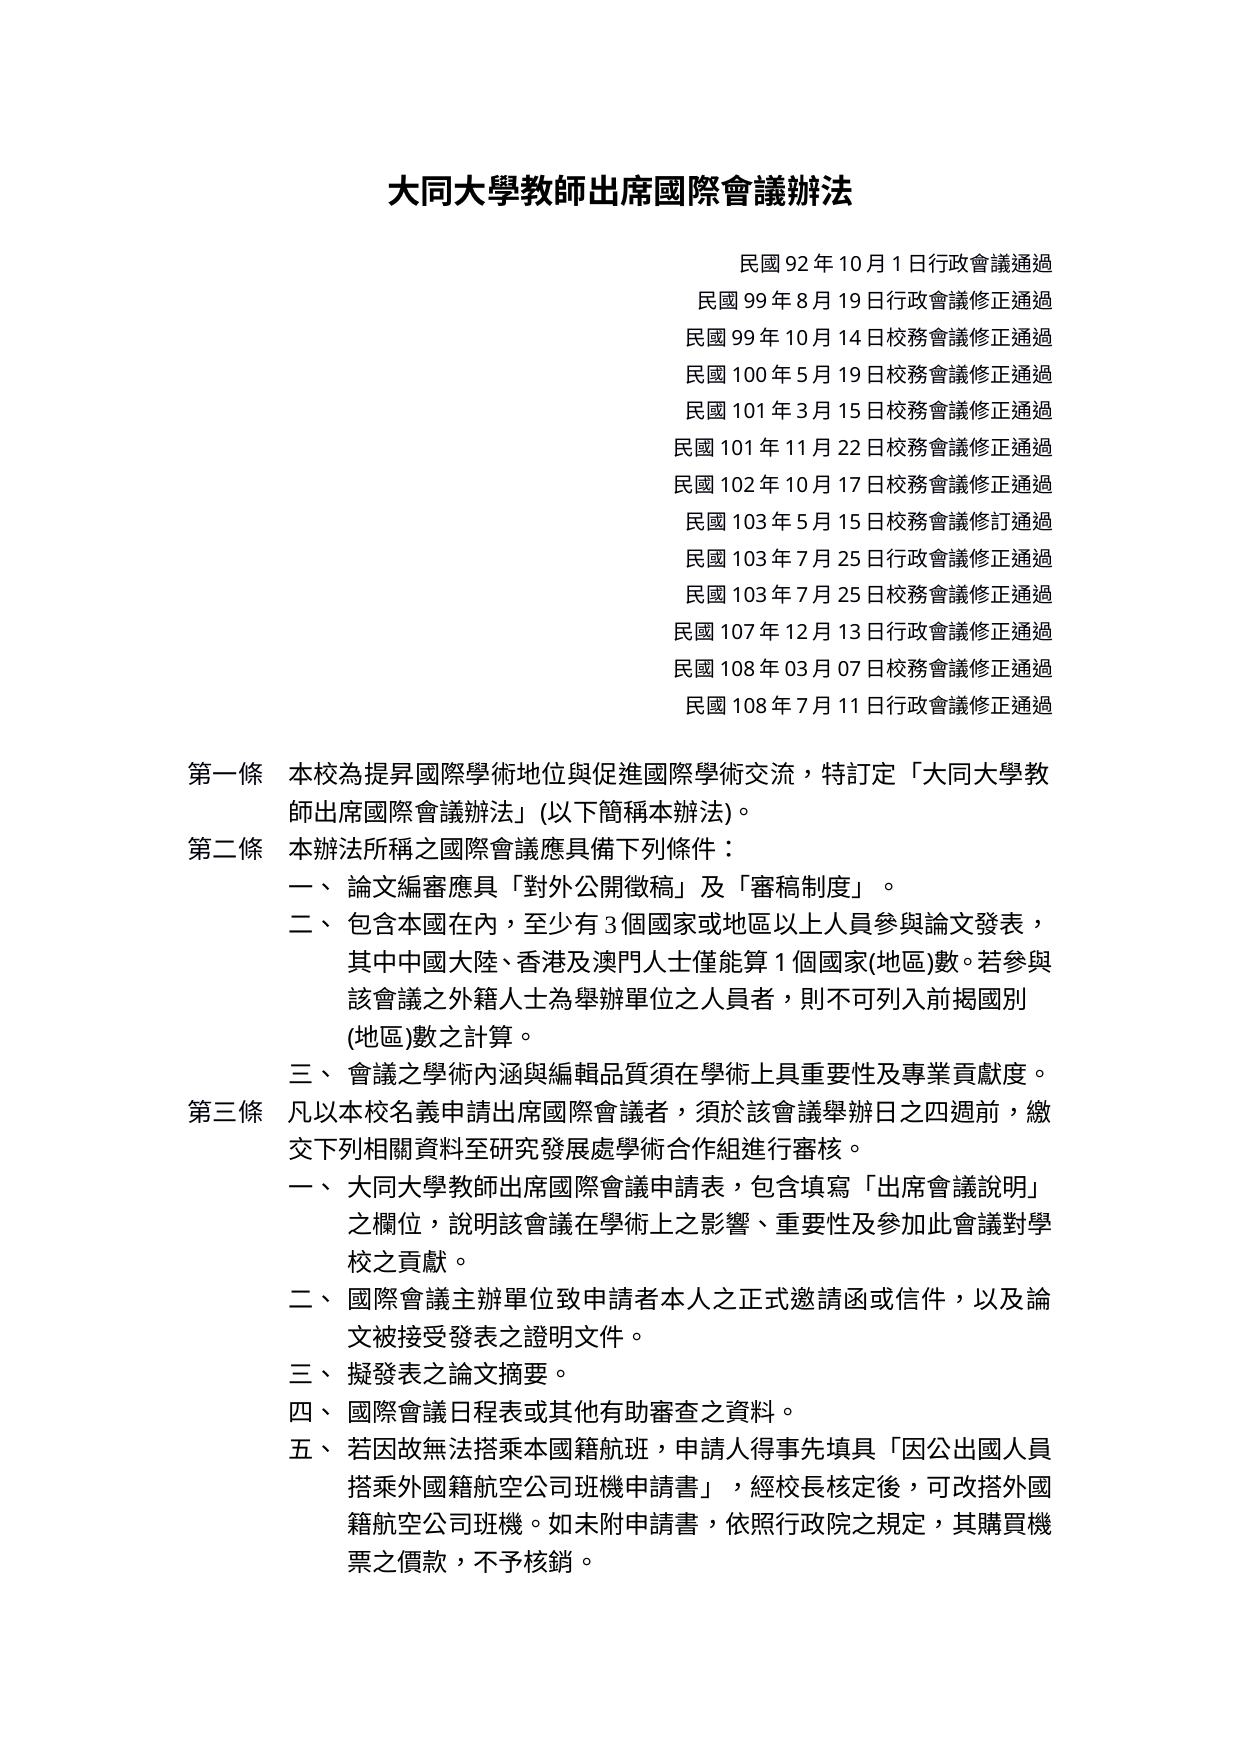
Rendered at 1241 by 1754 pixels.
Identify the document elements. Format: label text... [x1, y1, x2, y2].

list 大同大學教師出席國際會議申請表，包含填寫「出席會議說明」之欄位，說明該會議在學術上之影響、重要性及參加此會議對學校之貢獻。 [288, 1167, 1053, 1279]
text 民國101年11月22日校務會議修正通過 [187, 431, 1053, 462]
text 民國103年7月25日行政會議修正通過 [187, 542, 1053, 572]
text 民國99年8月19日行政會議修正通過 [187, 284, 1053, 315]
list 本校為提昇國際學術地位與促進國際學術交流，特訂定「大同大學教師出席國際會議辦法」(以下簡稱本辦法)。 [187, 754, 1053, 829]
list 會議之學術內涵與編輯品質須在學術上具重要性及專業貢獻度。 [288, 1054, 1053, 1092]
list 國際會議主辦單位致申請者本人之正式邀請函或信件，以及論文被接受發表之證明文件。 [288, 1279, 1053, 1354]
text 民國102年10月17日校務會議修正通過 [187, 468, 1053, 498]
list 包含本國在內，至少有3個國家或地區以上人員參與論文發表，其中中國大陸、香港及澳門人士僅能算1個國家(地區)數。若參與該會議之外籍人士為舉辦單位之人員者，則不可列入前揭國別(地區)數之計算。 [288, 904, 1053, 1054]
text 民國100年5月19日校務會議修正通過 [187, 358, 1053, 388]
text 民國108年03月07日校務會議修正通過 [187, 652, 1053, 682]
list 凡以本校名義申請出席國際會議者，須於該會議舉辦日之四週前，繳交下列相關資料至研究發展處學術合作組進行審核。 [187, 1092, 1053, 1167]
list 擬發表之論文摘要。 [288, 1354, 1053, 1392]
list 本辦法所稱之國際會議應具備下列條件： [187, 829, 1053, 867]
text 大同大學教師出席國際會議辦法 [187, 164, 1053, 213]
text 民國108年7月11日行政會議修正通過 [187, 689, 1053, 719]
text 民國103年7月25日校務會議修正通過 [187, 578, 1053, 609]
text 民國107年12月13日行政會議修正通過 [187, 615, 1053, 646]
list 若因故無法搭乘本國籍航班，申請人得事先填具「因公出國人員搭乘外國籍航空公司班機申請書」，經校長核定後，可改搭外國籍航空公司班機。如未附申請書，依照行政院之規定，其購買機票之價款，不予核銷。 [288, 1429, 1053, 1579]
list 國際會議日程表或其他有助審查之資料。 [288, 1392, 1053, 1429]
text 民國103年5月15日校務會議修訂通過 [187, 505, 1053, 535]
list 論文編審應具「對外公開徵稿」及「審稿制度」。 [288, 867, 1053, 904]
text 民國101年3月15日校務會議修正通過 [187, 395, 1053, 425]
text 民國99年10月14日校務會議修正通過 [187, 321, 1053, 351]
text 民國92年10月1日行政會議通過 [187, 248, 1053, 278]
